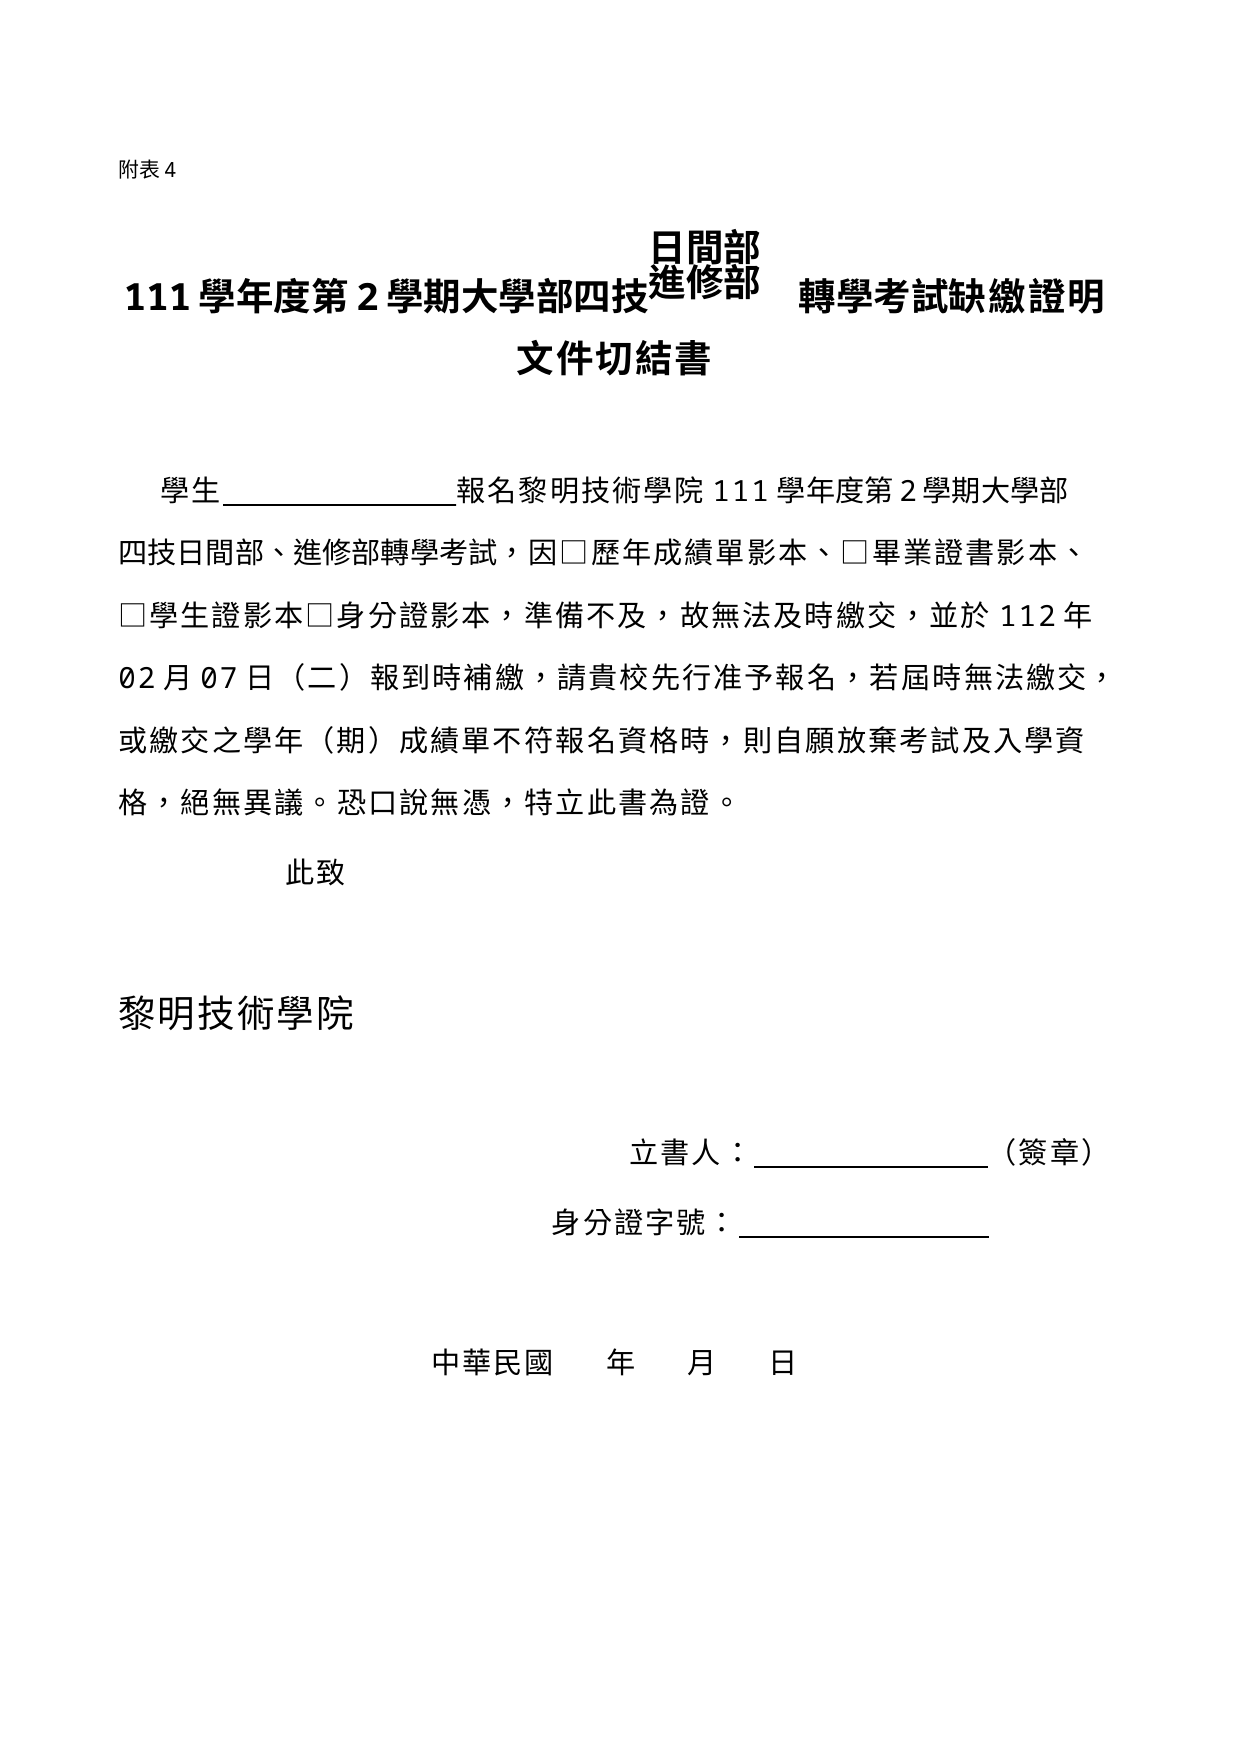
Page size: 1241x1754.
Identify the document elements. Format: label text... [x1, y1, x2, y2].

text 此致 [118, 829, 1110, 892]
text 111學年度第2學期大學部四技 轉學考試缺繳證明文件切結書 [118, 252, 1110, 377]
text 黎明技術學院 [118, 969, 1110, 1032]
text 立書人： （簽章） [118, 1109, 1110, 1172]
text 學生 報名黎明技術學院111學年度第2學期大學部 [118, 447, 1110, 509]
text 身分證字號： [118, 1179, 1110, 1242]
text 四技日間部、進修部轉學考試，因□歷年成績單影本、□畢業證書影本、□學生證影本□身分證影本，準備不及，故無法及時繳交，並於112年02月07日（二）報到時補繳，請貴校先行准予報名，若屆時無法繳交，或繳交之學年（期）成績單不符報名資格時，則自願放棄考試及入學資格，絕無異議。恐口說無憑，特立此書為證。 [118, 509, 1110, 822]
text 附表4 [118, 127, 1110, 189]
text 中華民國 年 月 日 [118, 1319, 1110, 1382]
